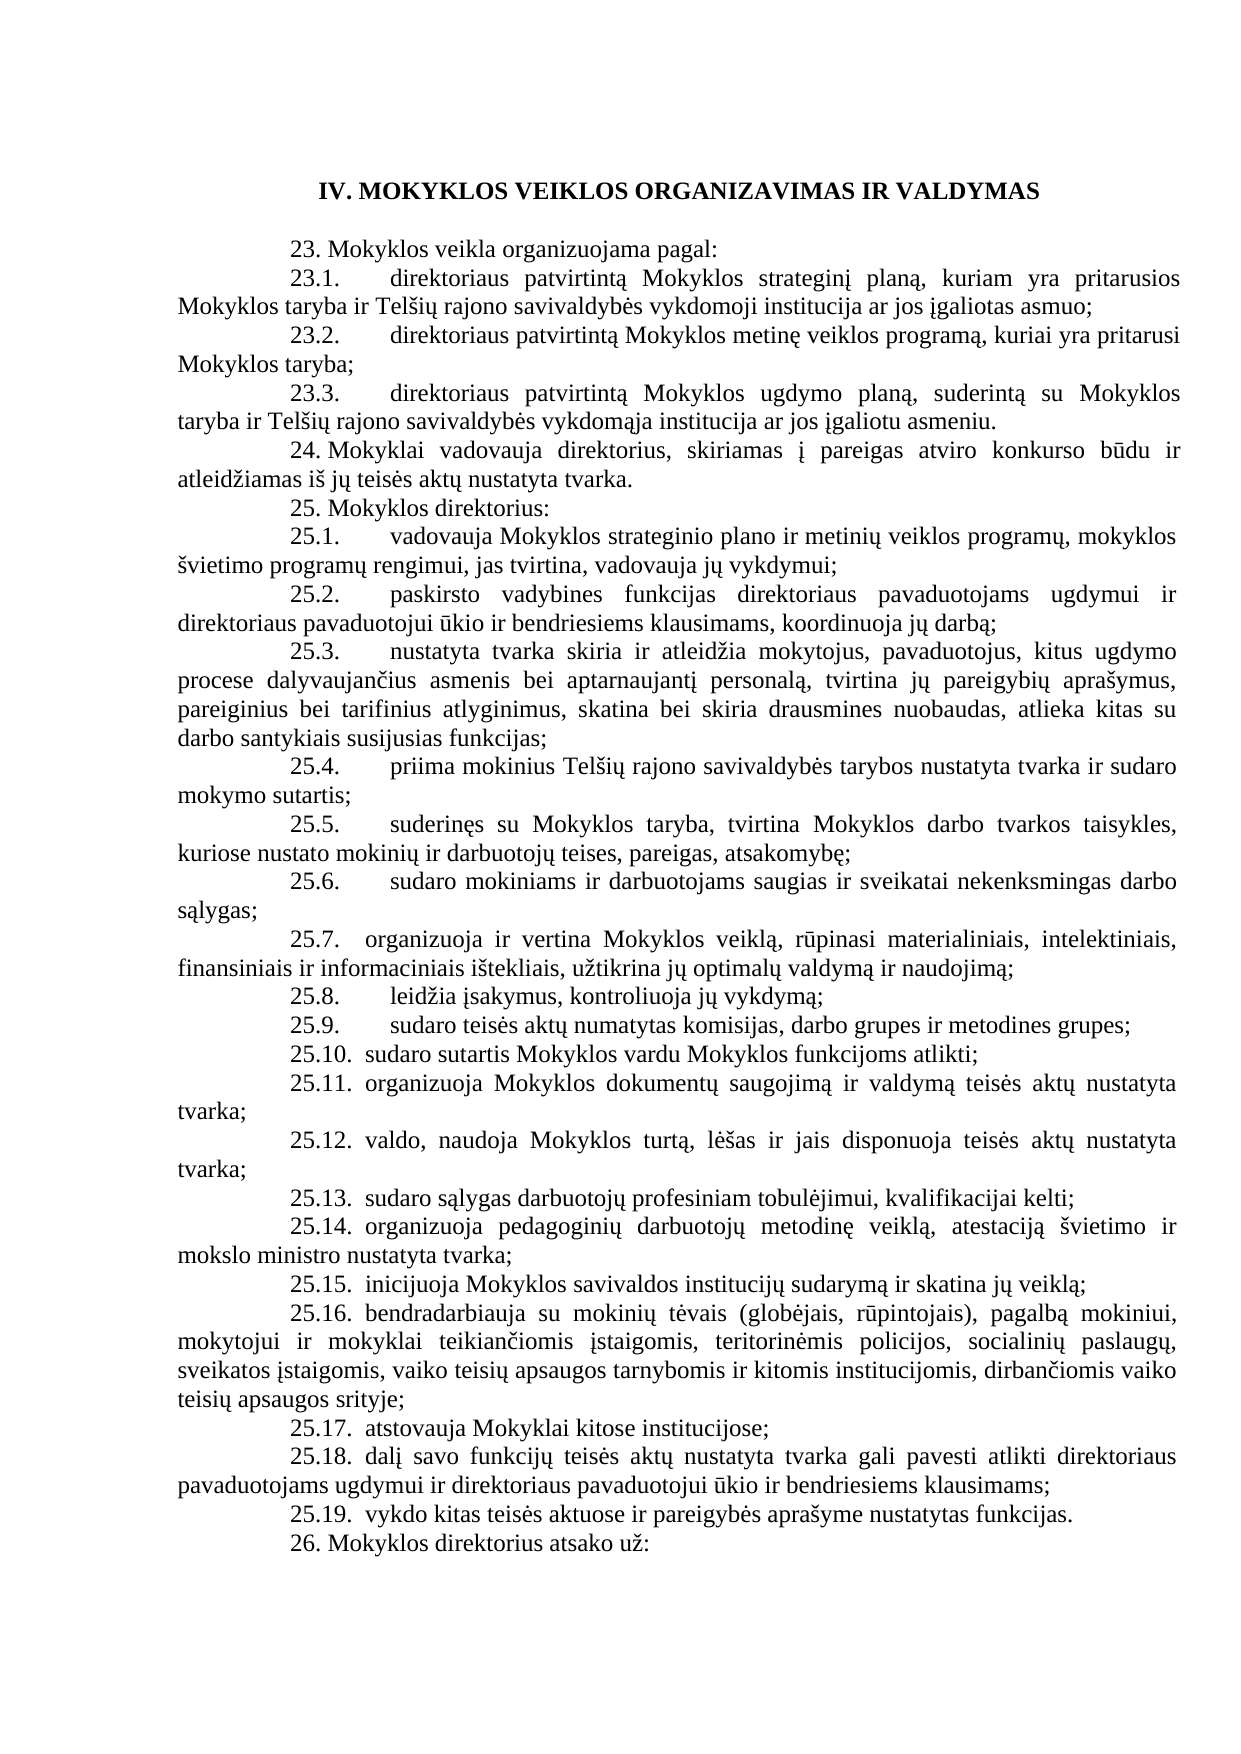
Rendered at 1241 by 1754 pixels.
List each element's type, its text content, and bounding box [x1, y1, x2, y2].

text 25.6. sudaro mokiniams ir darbuotojams saugias ir sveikatai nekenksmingas darbo sąlygas; [177, 866, 1178, 924]
text 25.5. suderinęs su Mokyklos taryba, tvirtina Mokyklos darbo tvarkos taisykles, kuriose nustato mokinių ir darbuotojų teises, pareigas, atsakomybę; [177, 809, 1178, 866]
text 25.16. bendradarbiauja su mokinių tėvais (globėjais, rūpintojais), pagalbą mokiniui, mokytojui ir mokyklai teikiančiomis įstaigomis, teritorinėmis policijos, socialinių paslaugų, sveikatos įstaigomis, vaiko teisių apsaugos tarnybomis ir kitomis institucijomis, dirbančiomis vaiko teisių apsaugos srityje; [177, 1298, 1178, 1413]
text 26. Mokyklos direktorius atsako už: [290, 1528, 1178, 1556]
text 25.18. dalį savo funkcijų teisės aktų nustatyta tvarka gali pavesti atlikti direktoriaus pavaduotojams ugdymui ir direktoriaus pavaduotojui ūkio ir bendriesiems klausimams; [177, 1441, 1178, 1499]
text 25.1. vadovauja Mokyklos strateginio plano ir metinių veiklos programų, mokyklos švietimo programų rengimui, jas tvirtina, vadovauja jų vykdymui; [177, 521, 1177, 579]
text IV. MOKYKLOS VEIKLOS ORGANIZAVIMAS IR VALDYMAS [177, 176, 1181, 205]
text 25.10. sudaro sutartis Mokyklos vardu Mokyklos funkcijoms atlikti; [233, 1039, 1178, 1068]
text 25.19. vykdo kitas teisės aktuose ir pareigybės aprašyme nustatytas funkcijas. [233, 1499, 1178, 1528]
text 25.4. priima mokinius Telšių rajono savivaldybės tarybos nustatyta tvarka ir sudaro mokymo sutartis; [177, 751, 1178, 809]
text 25.17. atstovauja Mokyklai kitose institucijose; [233, 1413, 1178, 1441]
text 23.2. direktoriaus patvirtintą Mokyklos metinę veiklos programą, kuriai yra pritarusi Mokyklos taryba; [177, 320, 1181, 378]
text 23.1. direktoriaus patvirtintą Mokyklos strateginį planą, kuriam yra pritarusios Mokyklos taryba ir Telšių rajono savivaldybės vykdomoji institucija ar jos įgaliotas asmuo; [177, 263, 1181, 320]
text 25.12. valdo, naudoja Mokyklos turtą, lėšas ir jais disponuoja teisės aktų nustatyta tvarka; [177, 1125, 1178, 1183]
text 23.3. direktoriaus patvirtintą Mokyklos ugdymo planą, suderintą su Mokyklos taryba ir Telšių rajono savivaldybės vykdomąja institucija ar jos įgaliotu asmeniu. [177, 378, 1181, 435]
text 25.11. organizuoja Mokyklos dokumentų saugojimą ir valdymą teisės aktų nustatyta tvarka; [177, 1068, 1178, 1125]
text 25.9. sudaro teisės aktų numatytas komisijas, darbo grupes ir metodines grupes; [233, 1010, 1178, 1039]
text 25.3. nustatyta tvarka skiria ir atleidžia mokytojus, pavaduotojus, kitus ugdymo procese dalyvaujančius asmenis bei aptarnaujantį personalą, tvirtina jų pareigybių aprašymus, pareiginius bei tarifinius atlyginimus, skatina bei skiria drausmines nuobaudas, atlieka kitas su darbo santykiais susijusias funkcijas; [177, 636, 1178, 751]
text 25.2. paskirsto vadybines funkcijas direktoriaus pavaduotojams ugdymui ir direktoriaus pavaduotojui ūkio ir bendriesiems klausimams, koordinuoja jų darbą; [177, 579, 1177, 636]
text 25.7. organizuoja ir vertina Mokyklos veiklą, rūpinasi materialiniais, intelektiniais, finansiniais ir informaciniais ištekliais, užtikrina jų optimalų valdymą ir naudojimą; [177, 924, 1178, 981]
text 25.8. leidžia įsakymus, kontroliuoja jų vykdymą; [233, 981, 1178, 1010]
text 25.13. sudaro sąlygas darbuotojų profesiniam tobulėjimui, kvalifikacijai kelti; [233, 1183, 1178, 1211]
text 24. Mokyklai vadovauja direktorius, skiriamas į pareigas atviro konkurso būdu ir atleidžiamas iš jų teisės aktų nustatyta tvarka. [177, 435, 1181, 493]
text 25.14. organizuoja pedagoginių darbuotojų metodinę veiklą, atestaciją švietimo ir mokslo ministro nustatyta tvarka; [177, 1211, 1178, 1269]
text 25.15. inicijuoja Mokyklos savivaldos institucijų sudarymą ir skatina jų veiklą; [233, 1269, 1178, 1298]
text 23. Mokyklos veikla organizuojama pagal: [290, 234, 1181, 263]
text 25. Mokyklos direktorius: [290, 493, 1181, 521]
